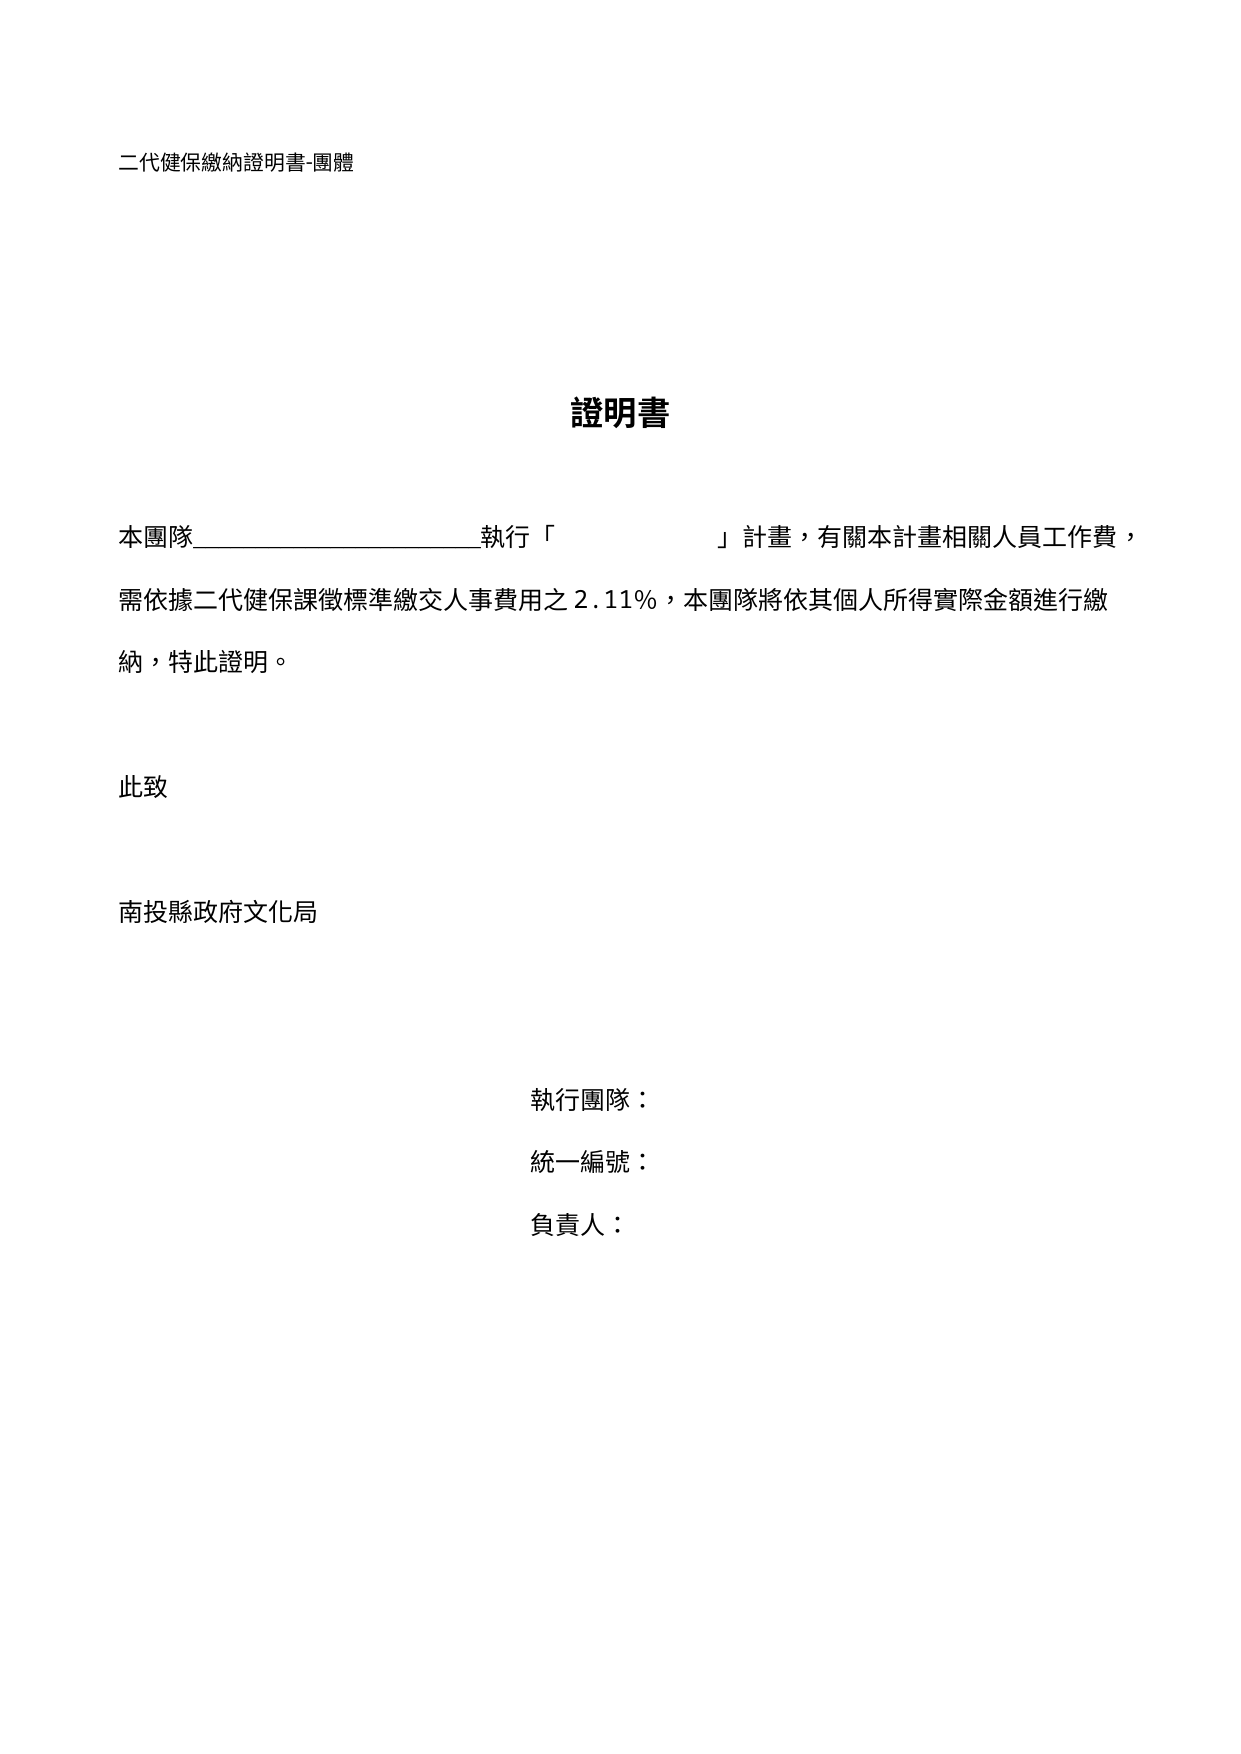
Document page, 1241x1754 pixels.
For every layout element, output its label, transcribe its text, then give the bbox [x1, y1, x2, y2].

text 二代健保繳納證明書-團體 [118, 119, 1122, 182]
text 本團隊_______________________執行「 」計畫，有關本計畫相關人員工作費，需依據二代健保課徵標準繳交人事費用之2.11％，本團隊將依其個人所得實際金額進行繳納，特此證明。 [118, 494, 1122, 682]
text 負責人： [118, 1182, 1122, 1244]
text 執行團隊： [118, 1057, 1122, 1119]
text 南投縣政府文化局 [118, 869, 1122, 932]
text 證明書 [118, 369, 1122, 432]
text 統一編號： [118, 1119, 1122, 1182]
text 此致 [118, 744, 1122, 807]
